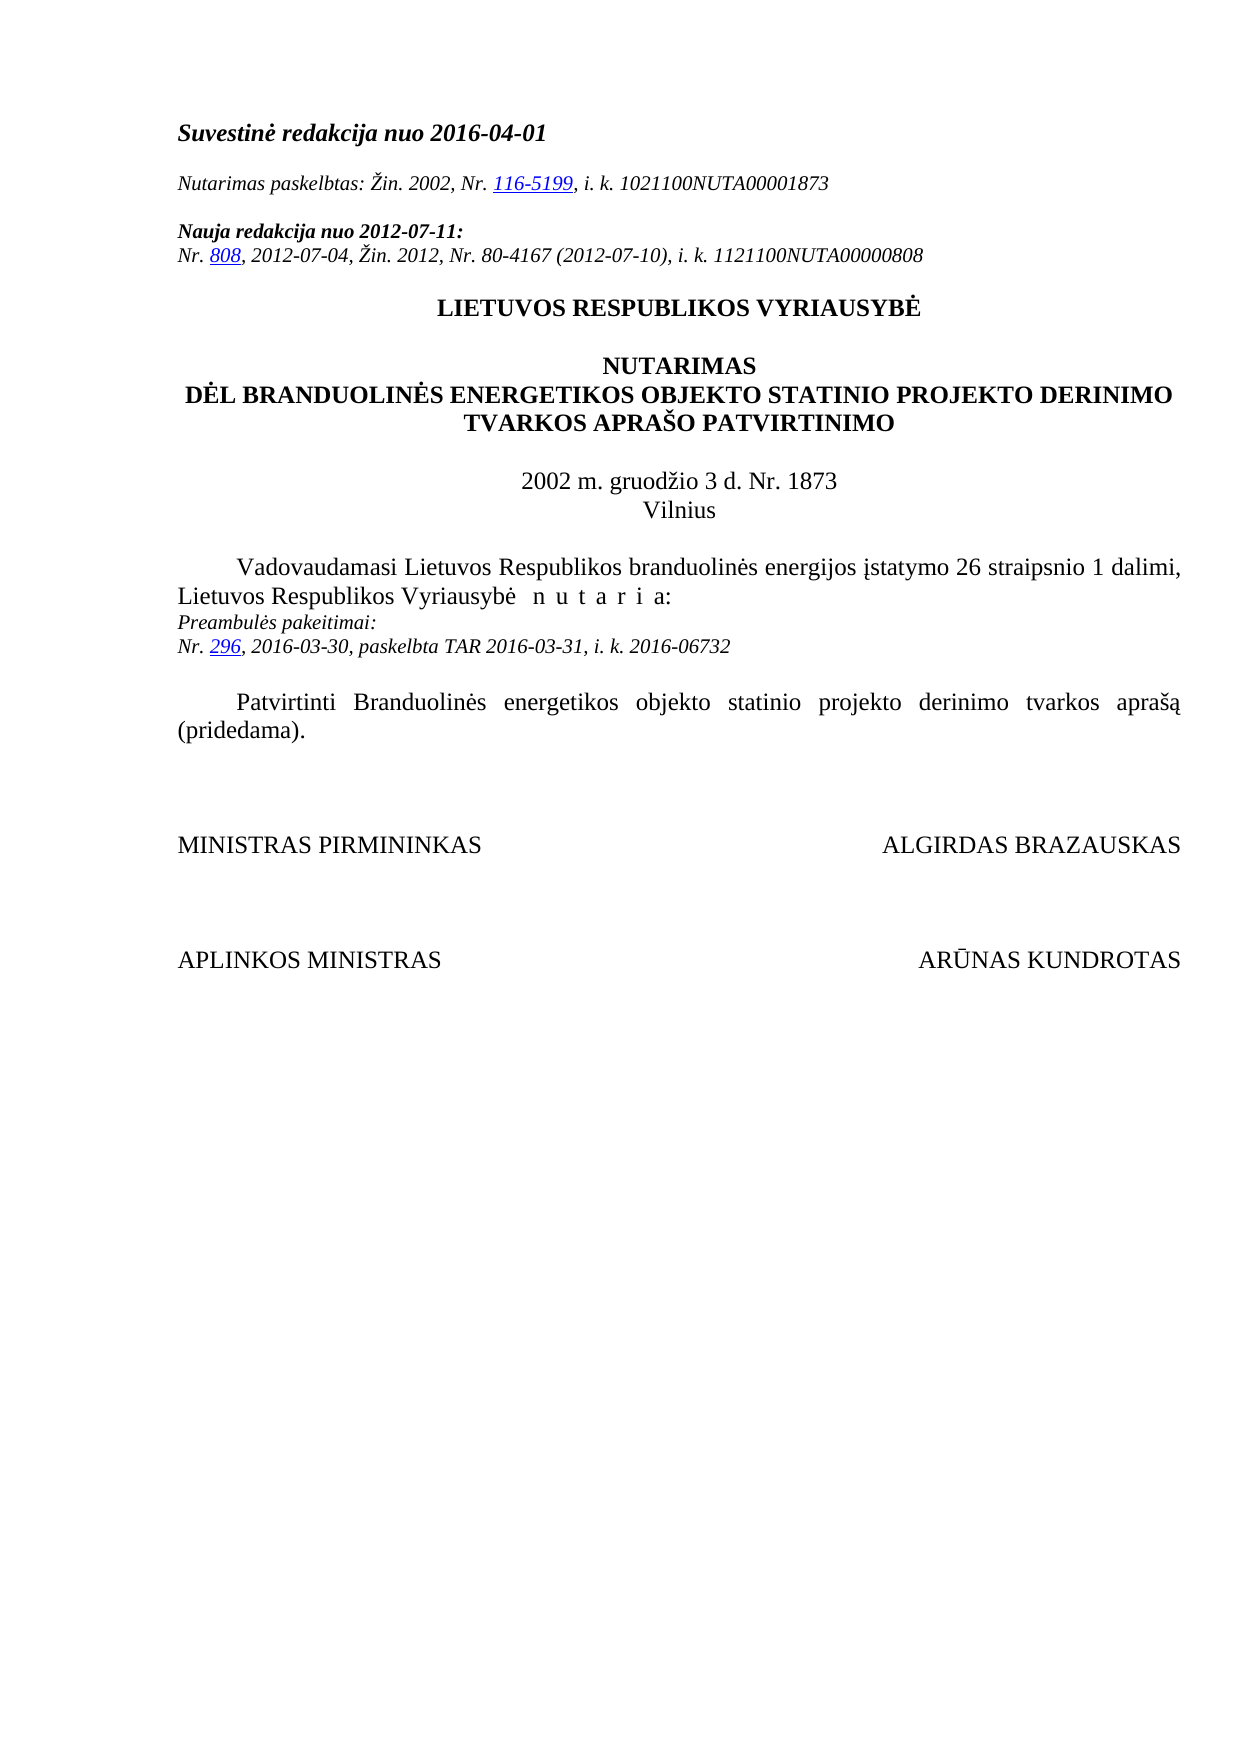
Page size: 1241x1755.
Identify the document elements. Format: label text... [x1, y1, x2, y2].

text MINISTRAS PIRMININKAS ALGIRDAS BRAZAUSKAS [177, 830, 1181, 859]
text Suvestinė redakcija nuo 2016-04-01 [177, 118, 1181, 147]
text Nr. 296, 2016-03-30, paskelbta TAR 2016-03-31, i. k. 2016-06732 [177, 634, 1181, 658]
text APLINKOS MINISTRAS ARŪNAS KUNDROTAS [177, 945, 1181, 974]
text Nutarimas paskelbtas: Žin. 2002, Nr. 116-5199, i. k. 1021100NUTA00001873 [177, 171, 1181, 195]
text Nauja redakcija nuo 2012-07-11: [177, 219, 1181, 243]
text 2002 m. gruodžio 3 d. Nr. 1873 [177, 466, 1181, 495]
text Vadovaudamasi Lietuvos Respublikos branduolinės energijos įstatymo 26 straipsnio 1 dalimi, Lietuvos Respublikos Vyriausybė nutaria: [177, 552, 1181, 610]
text NUTARIMAS [177, 351, 1181, 380]
text DĖL BRANDUOLINĖS ENERGETIKOS OBJEKTO statinio PROJEKTO derinimo TVARKOS APRAŠO PATVIRTINIMO [177, 380, 1181, 437]
text Vilnius [177, 495, 1181, 523]
text Nr. 808, 2012-07-04, Žin. 2012, Nr. 80-4167 (2012-07-10), i. k. 1121100NUTA00000808 [177, 243, 1181, 267]
text Patvirtinti Branduolinės energetikos objekto statinio projekto derinimo tvarkos aprašą (pridedama). [177, 687, 1181, 744]
text LIETUVOS RESPUBLIKOS VYRIAUSYBĖ [177, 293, 1181, 322]
text Preambulės pakeitimai: [177, 610, 1181, 634]
